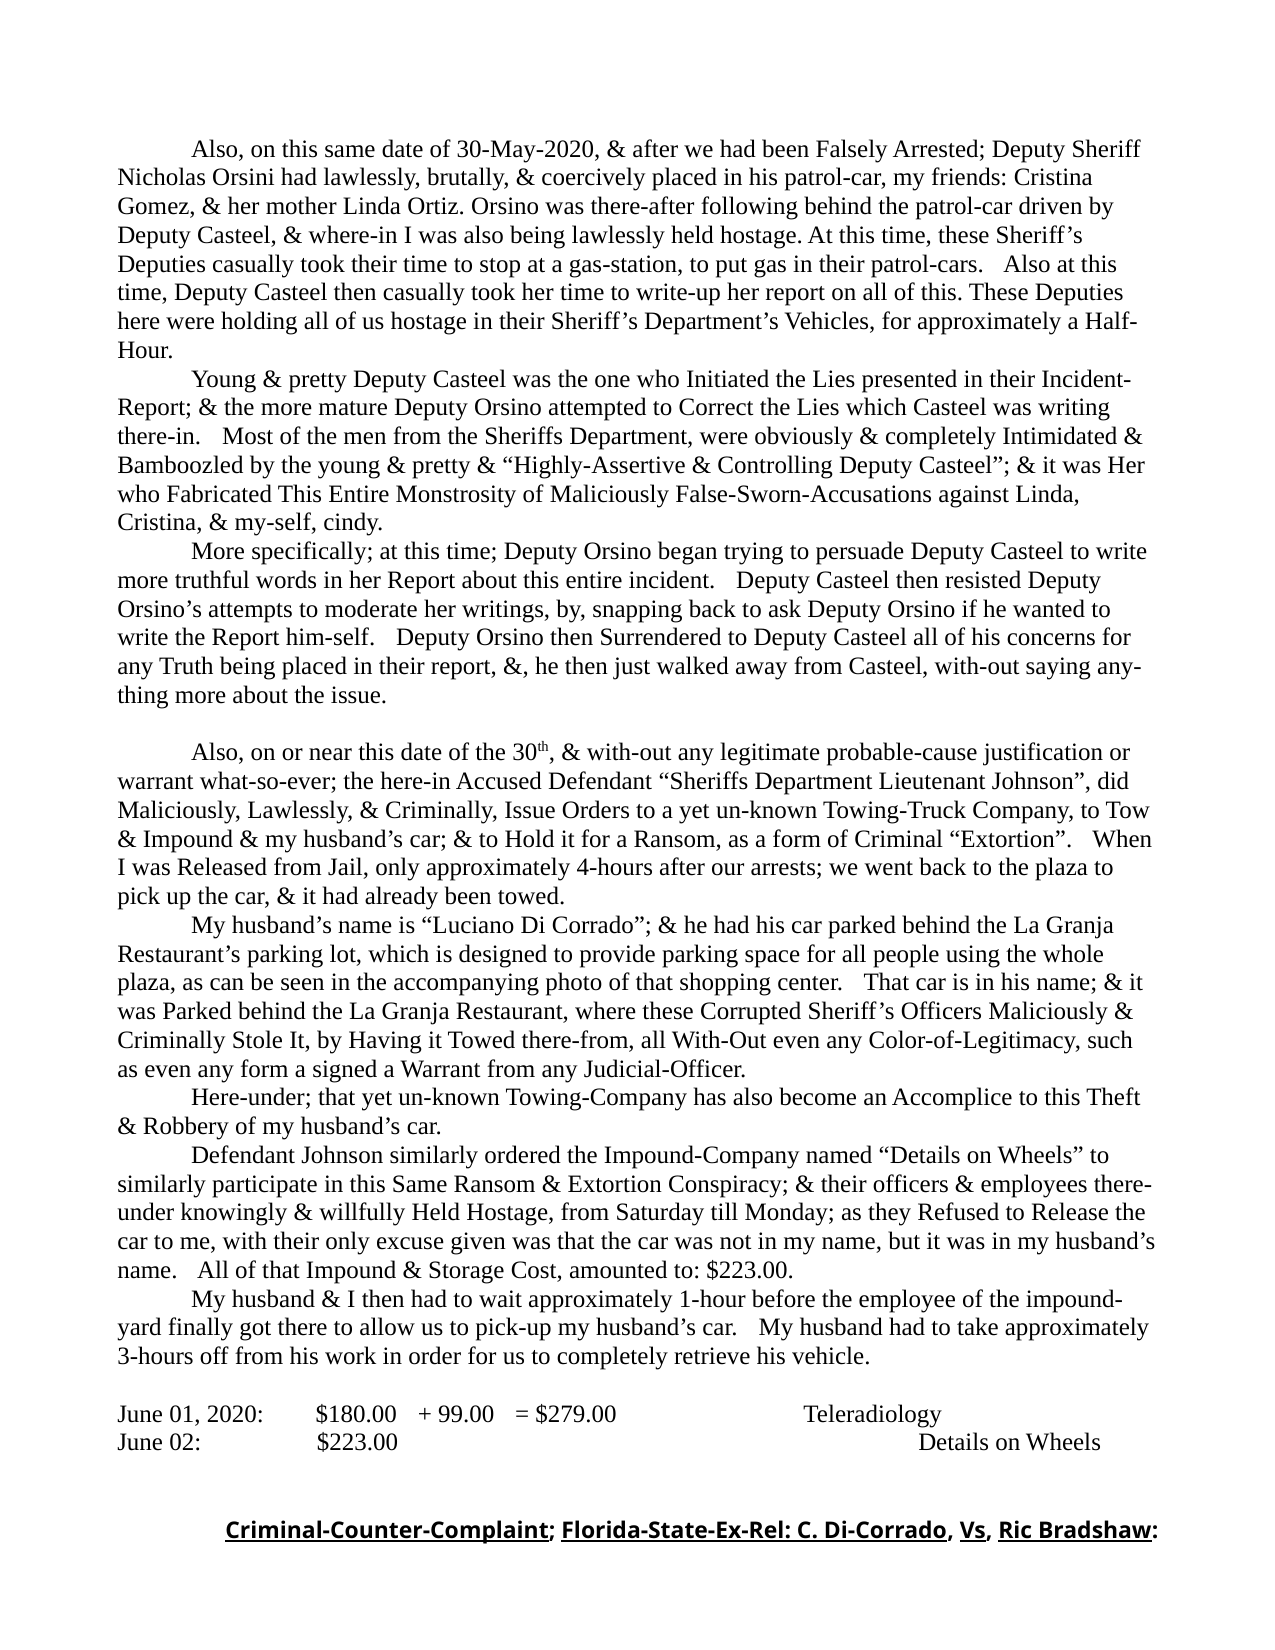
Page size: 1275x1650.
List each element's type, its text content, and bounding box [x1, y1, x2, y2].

text Young & pretty Deputy Casteel was the one who Initiated the Lies presented in their Incident-Report; & the more mature Deputy Orsino attempted to Correct the Lies which Casteel was writing there-in. Most of the men from the Sheriffs Department, were obviously & completely Intimidated & Bamboozled by the young & pretty & “Highly-Assertive & Controlling Deputy Casteel”; & it was Her who Fabricated This Entire Monstrosity of Maliciously False-Sworn-Accusations against Linda, Cristina, & my-self, cindy. [117, 364, 1158, 536]
text Also, on this same date of 30-May-2020, & after we had been Falsely Arrested; Deputy Sheriff Nicholas Orsini had lawlessly, brutally, & coercively placed in his patrol-car, my friends: Cristina Gomez, & her mother Linda Ortiz. Orsino was there-after following behind the patrol-car driven by Deputy Casteel, & where-in I was also being lawlessly held hostage. At this time, these Sheriff’s Deputies casually took their time to stop at a gas-station, to put gas in their patrol-cars. Also at this time, Deputy Casteel then casually took her time to write-up her report on all of this. These Deputies here were holding all of us hostage in their Sheriff’s Department’s Vehicles, for approximately a Half-Hour. [117, 134, 1158, 364]
text My husband’s name is “Luciano Di Corrado”; & he had his car parked behind the La Granja Restaurant’s parking lot, which is designed to provide parking space for all people using the whole plaza, as can be seen in the accompanying photo of that shopping center. That car is in his name; & it was Parked behind the La Granja Restaurant, where these Corrupted Sheriff’s Officers Maliciously & Criminally Stole It, by Having it Towed there-from, all With-Out even any Color-of-Legitimacy, such as even any form a signed a Warrant from any Judicial-Officer. [117, 910, 1158, 1082]
text Also, on or near this date of the 30th, & with-out any legitimate probable-cause justification or warrant what-so-ever; the here-in Accused Defendant “Sheriffs Department Lieutenant Johnson”, did Maliciously, Lawlessly, & Criminally, Issue Orders to a yet un-known Towing-Truck Company, to Tow & Impound & my husband’s car; & to Hold it for a Ransom, as a form of Criminal “Extortion”. When I was Released from Jail, only approximately 4-hours after our arrests; we went back to the plaza to pick up the car, & it had already been towed. [117, 737, 1158, 910]
text Defendant Johnson similarly ordered the Impound-Company named “Details on Wheels” to similarly participate in this Same Ransom & Extortion Conspiracy; & their officers & employees there-under knowingly & willfully Held Hostage, from Saturday till Monday; as they Refused to Release the car to me, with their only excuse given was that the car was not in my name, but it was in my husband’s name. All of that Impound & Storage Cost, amounted to: $223.00. [117, 1140, 1158, 1284]
text Here-under; that yet un-known Towing-Company has also become an Accomplice to this Theft & Robbery of my husband’s car. [117, 1082, 1158, 1140]
text More specifically; at this time; Deputy Orsino began trying to persuade Deputy Casteel to write more truthful words in her Report about this entire incident. Deputy Casteel then resisted Deputy Orsino’s attempts to moderate her writings, by, snapping back to ask Deputy Orsino if he wanted to write the Report him-self. Deputy Orsino then Surrendered to Deputy Casteel all of his concerns for any Truth being placed in their report, &, he then just walked away from Casteel, with-out saying any-thing more about the issue. [117, 536, 1158, 709]
text June 02: $223.00 Details on Wheels [117, 1427, 1158, 1456]
text My husband & I then had to wait approximately 1-hour before the employee of the impound-yard finally got there to allow us to pick-up my husband’s car. My husband had to take approximately 3-hours off from his work in order for us to completely retrieve his vehicle. June 01, 2020: $180.00 + 99.00 = $279.00 Teleradiology [117, 1284, 1158, 1427]
